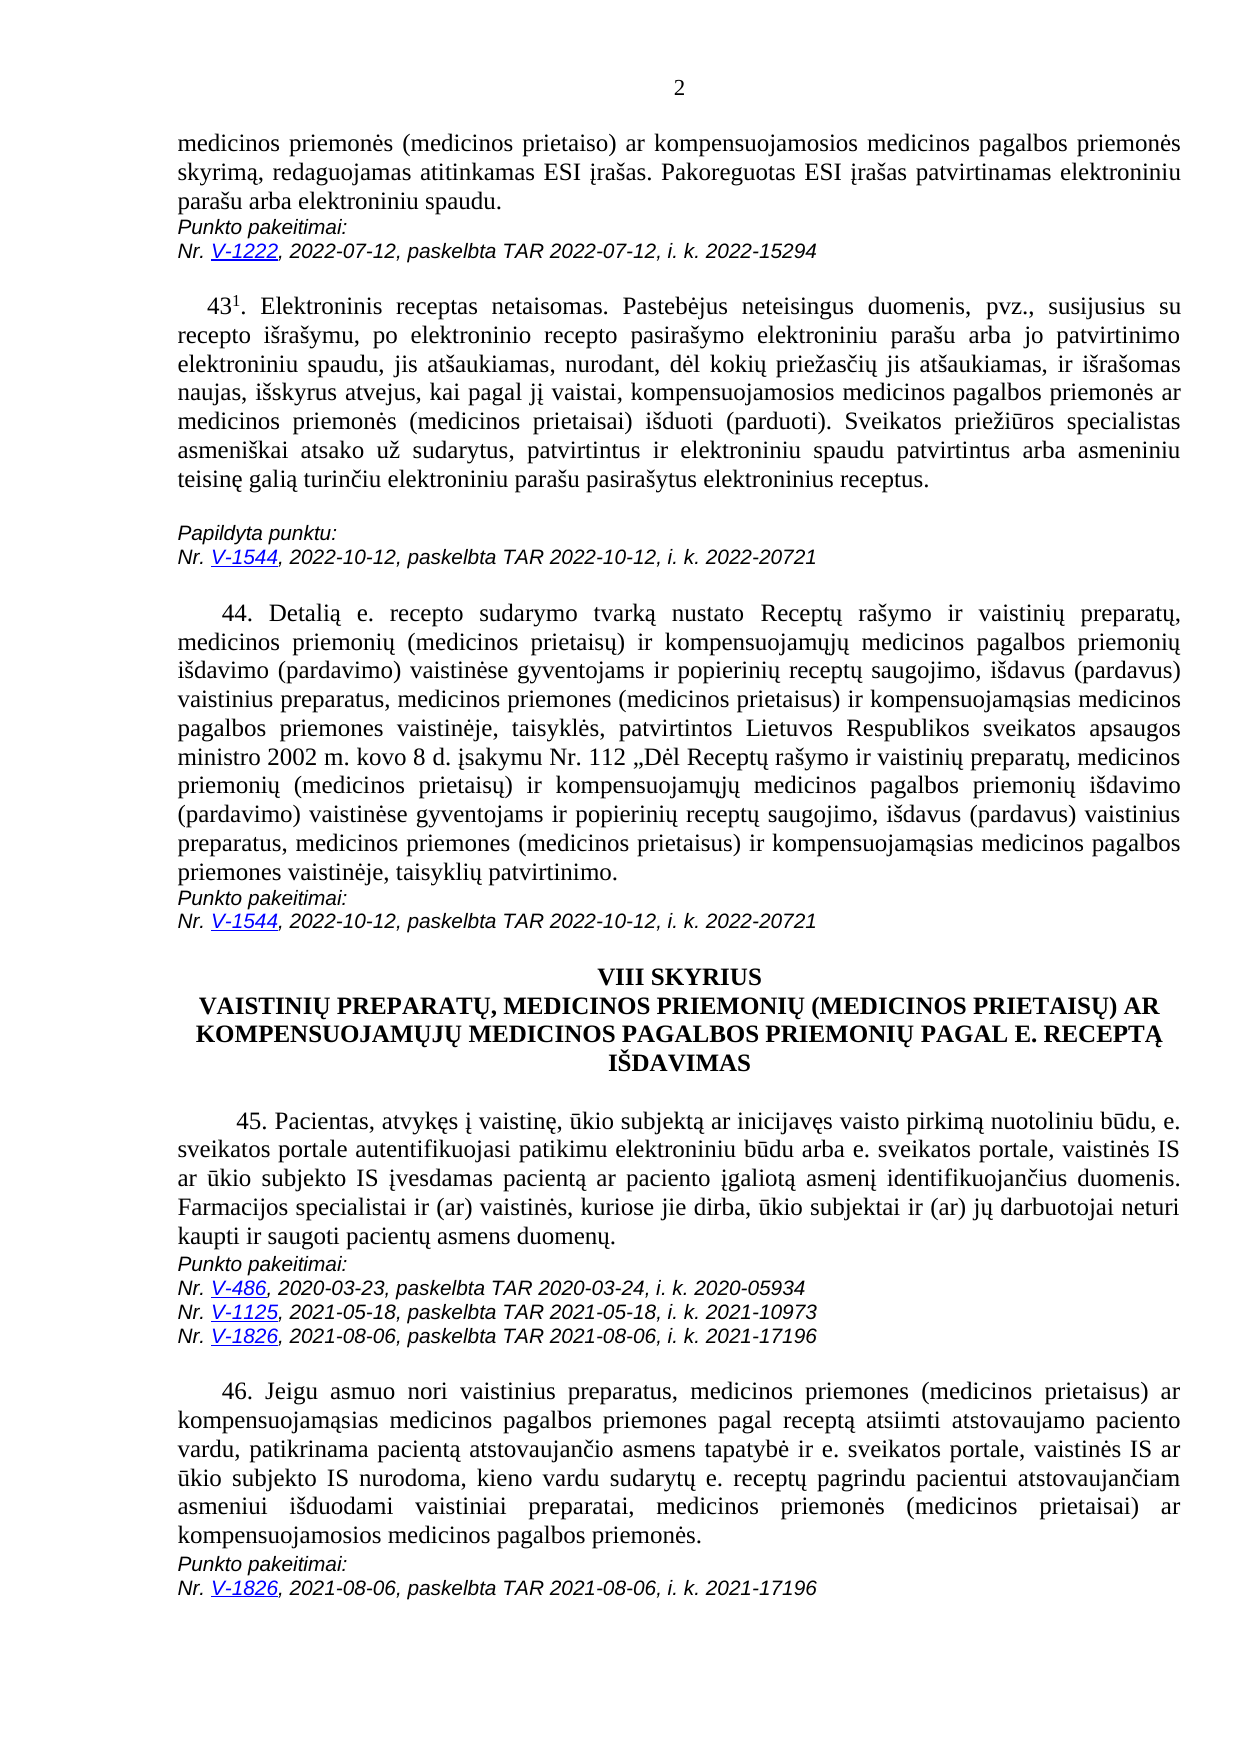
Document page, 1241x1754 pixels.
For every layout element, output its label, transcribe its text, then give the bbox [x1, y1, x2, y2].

text 46. Jeigu asmuo nori vaistinius preparatus, medicinos priemones (medicinos prietaisus) ar kompensuojamąsias medicinos pagalbos priemones pagal receptą atsiimti atstovaujamo paciento vardu, patikrinama pacientą atstovaujančio asmens tapatybė ir e. sveikatos portale, vaistinės IS ar ūkio subjekto IS nurodoma, kieno vardu sudarytų e. receptų pagrindu pacientui atstovaujančiam asmeniui išduodami vaistiniai preparatai, medicinos priemonės (medicinos prietaisai) ar kompensuojamosios medicinos pagalbos priemonės. [177, 1376, 1181, 1549]
text Nr. V-1544, 2022-10-12, paskelbta TAR 2022-10-12, i. k. 2022-20721 [177, 909, 1181, 933]
text Papildyta punktu: [177, 521, 1181, 545]
text Nr. V-1544, 2022-10-12, paskelbta TAR 2022-10-12, i. k. 2022-20721 [177, 545, 1181, 569]
text medicinos priemonės (medicinos prietaiso) ar kompensuojamosios medicinos pagalbos priemonės skyrimą, redaguojamas atitinkamas ESI įrašas. Pakoreguotas ESI įrašas patvirtinamas elektroniniu parašu arba elektroniniu spaudu. [177, 128, 1181, 214]
text Punkto pakeitimai: [177, 885, 1181, 909]
text Nr. V-486, 2020-03-23, paskelbta TAR 2020-03-24, i. k. 2020-05934 [177, 1276, 1181, 1300]
text VIII SKYRIUS [177, 962, 1181, 991]
text Nr. V-1125, 2021-05-18, paskelbta TAR 2021-05-18, i. k. 2021-10973 [177, 1300, 1181, 1324]
text Punkto pakeitimai: [177, 1551, 1181, 1575]
text 45. Pacientas, atvykęs į vaistinę, ūkio subjektą ar inicijavęs vaisto pirkimą nuotoliniu būdu, e. sveikatos portale autentifikuojasi patikimu elektroniniu būdu arba e. sveikatos portale, vaistinės IS ar ūkio subjekto IS įvesdamas pacientą ar paciento įgaliotą asmenį identifikuojančius duomenis. Farmacijos specialistai ir (ar) vaistinės, kuriose jie dirba, ūkio subjektai ir (ar) jų darbuotojai neturi kaupti ir saugoti pacientų asmens duomenų. [177, 1106, 1181, 1249]
text Nr. V-1826, 2021-08-06, paskelbta TAR 2021-08-06, i. k. 2021-17196 [177, 1575, 1181, 1599]
text VAISTINIŲ PREPARATŲ, MEDICINOS PRIEMONIŲ (MEDICINOS PRIETAISŲ) AR KOMPENSUOJAMŲJŲ MEDICINOS PAGALBOS PRIEMONIŲ PAGAL E. RECEPTĄ IŠDAVIMAS [177, 991, 1181, 1077]
text Punkto pakeitimai: [177, 214, 1181, 238]
text 431. Elektroninis receptas netaisomas. Pastebėjus neteisingus duomenis, pvz., susijusius su recepto išrašymu, po elektroninio recepto pasirašymo elektroniniu parašu arba jo patvirtinimo elektroniniu spaudu, jis atšaukiamas, nurodant, dėl kokių priežasčių jis atšaukiamas, ir išrašomas naujas, išskyrus atvejus, kai pagal jį vaistai, kompensuojamosios medicinos pagalbos priemonės ar medicinos priemonės (medicinos prietaisai) išduoti (parduoti). Sveikatos priežiūros specialistas asmeniškai atsako už sudarytus, patvirtintus ir elektroniniu spaudu patvirtintus arba asmeniniu teisinę galią turinčiu elektroniniu parašu pasirašytus elektroninius receptus. [177, 291, 1181, 492]
text Punkto pakeitimai: [177, 1252, 1181, 1276]
text Nr. V-1826, 2021-08-06, paskelbta TAR 2021-08-06, i. k. 2021-17196 [177, 1324, 1181, 1348]
text 44. Detalią e. recepto sudarymo tvarką nustato Receptų rašymo ir vaistinių preparatų, medicinos priemonių (medicinos prietaisų) ir kompensuojamųjų medicinos pagalbos priemonių išdavimo (pardavimo) vaistinėse gyventojams ir popierinių receptų saugojimo, išdavus (pardavus) vaistinius preparatus, medicinos priemones (medicinos prietaisus) ir kompensuojamąsias medicinos pagalbos priemones vaistinėje, taisyklės, patvirtintos Lietuvos Respublikos sveikatos apsaugos ministro 2002 m. kovo 8 d. įsakymu Nr. 112 „Dėl Receptų rašymo ir vaistinių preparatų, medicinos priemonių (medicinos prietaisų) ir kompensuojamųjų medicinos pagalbos priemonių išdavimo (pardavimo) vaistinėse gyventojams ir popierinių receptų saugojimo, išdavus (pardavus) vaistinius preparatus, medicinos priemones (medicinos prietaisus) ir kompensuojamąsias medicinos pagalbos priemones vaistinėje, taisyklių patvirtinimo. [177, 598, 1181, 885]
text Nr. V-1222, 2022-07-12, paskelbta TAR 2022-07-12, i. k. 2022-15294 [177, 238, 1181, 262]
